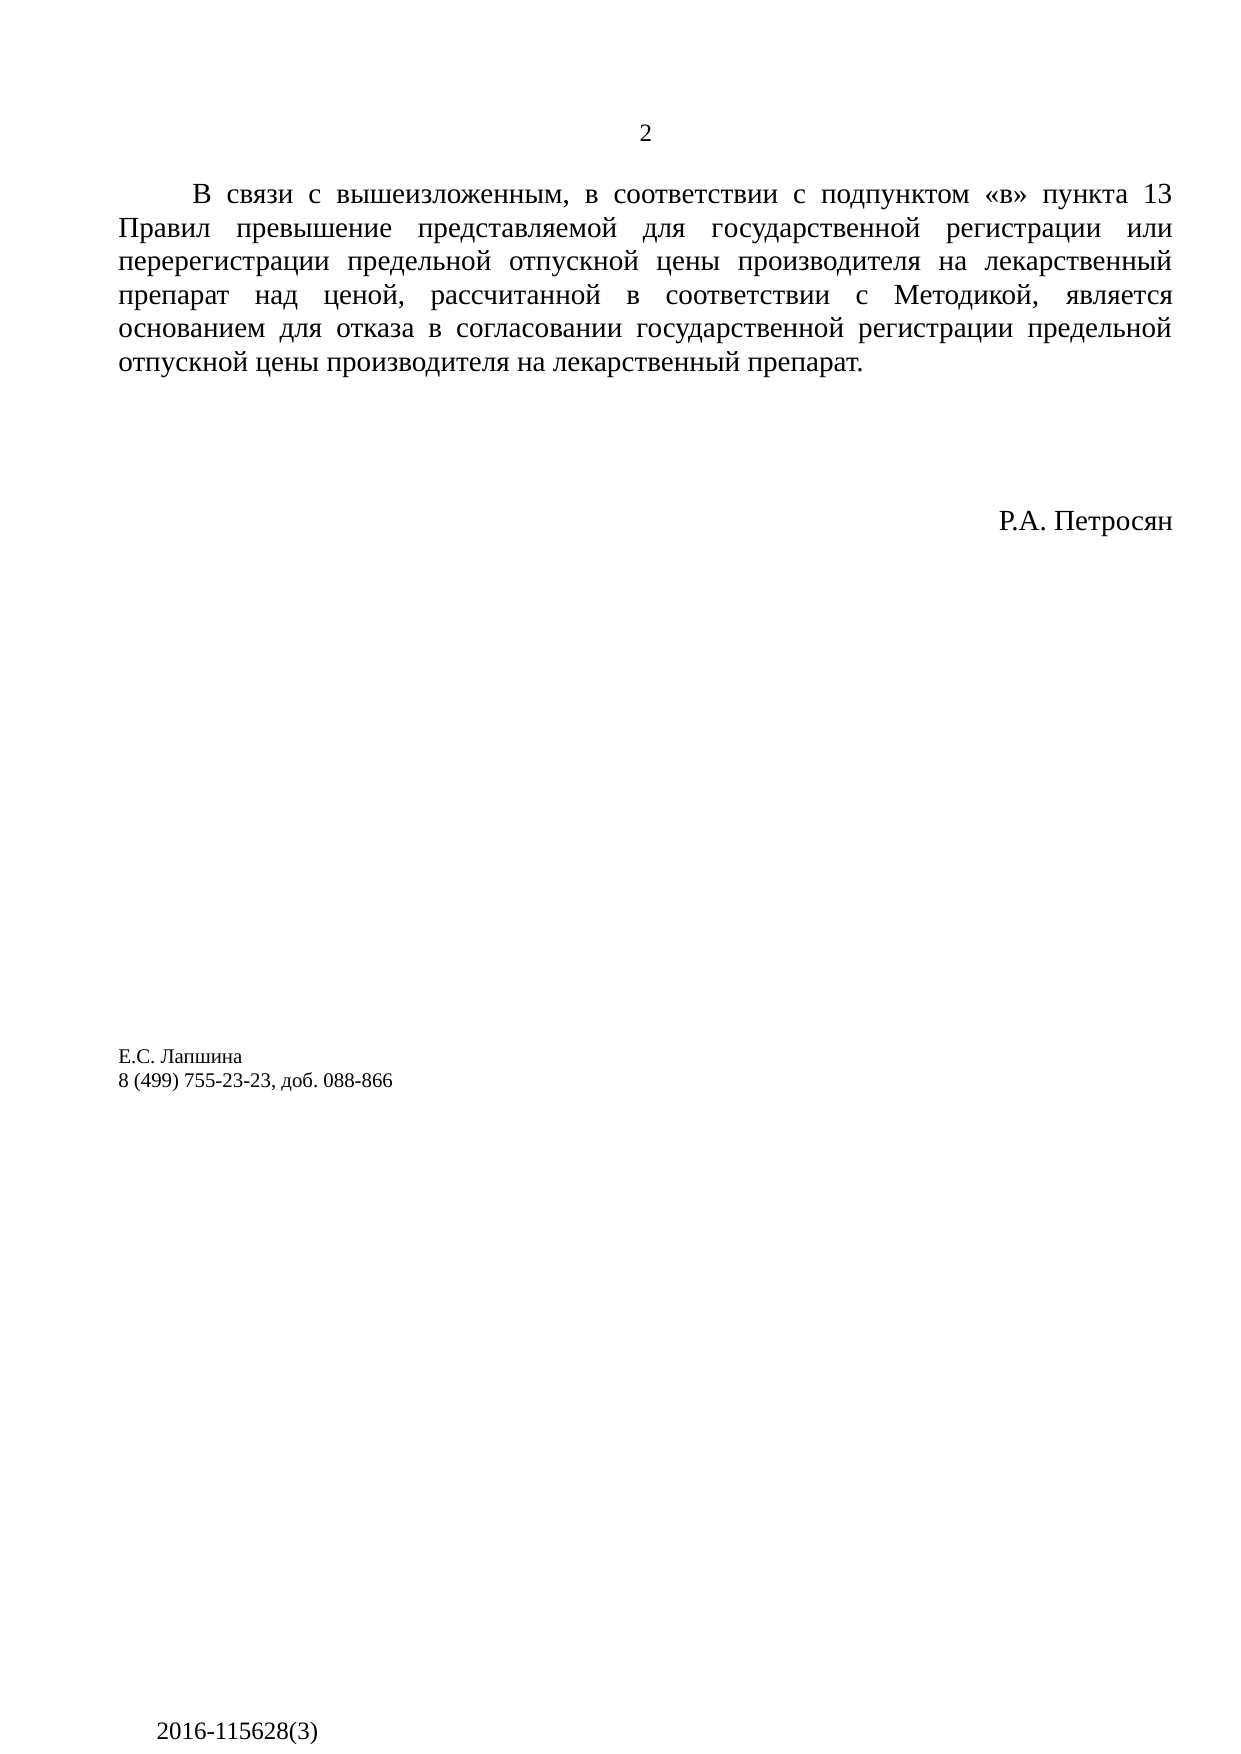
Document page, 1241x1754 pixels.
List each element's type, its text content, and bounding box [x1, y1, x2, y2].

text 8 (499) 755-23-23, доб. 088-866 [118, 1068, 1173, 1092]
text В связи с вышеизложенным, в соответствии с подпунктом «в» пункта 13 Правил превышение представляемой для государственной регистрации или перерегистрации предельной отпускной цены производителя на лекарственный препарат над ценой, рассчитанной в соответствии с Методикой, является основанием для отказа в согласовании государственной регистрации предельной отпускной цены производителя на лекарственный препарат. [118, 176, 1173, 378]
text Р.А. Петросян [118, 503, 1173, 537]
text Е.С. Лапшина [118, 1044, 1173, 1068]
